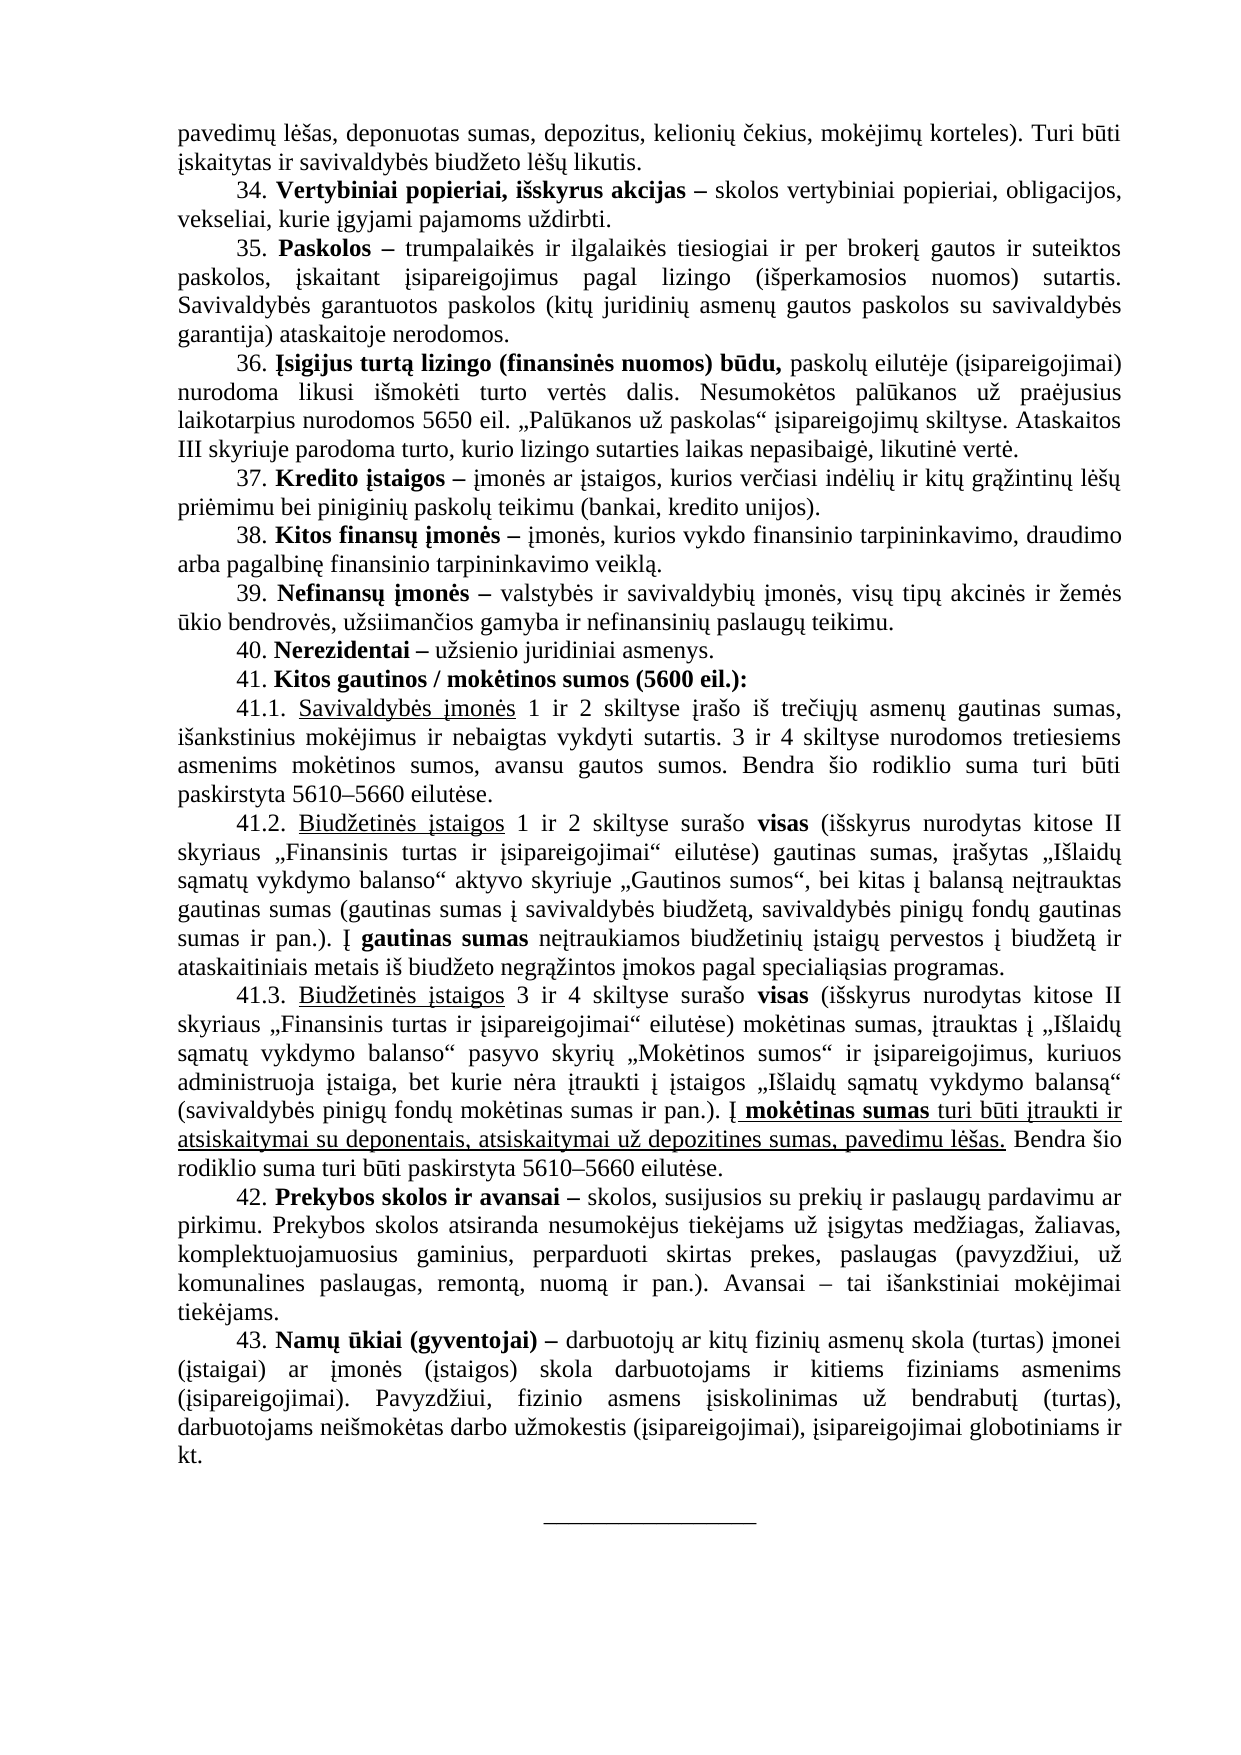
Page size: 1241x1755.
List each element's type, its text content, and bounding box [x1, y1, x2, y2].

text 42. Prekybos skolos ir avansai – skolos, susijusios su prekių ir paslaugų pardavimu ar pirkimu. Prekybos skolos atsiranda nesumokėjus tiekėjams už įsigytas medžiagas, žaliavas, komplektuojamuosius gaminius, perparduoti skirtas prekes, paslaugas (pavyzdžiui, už komunalines paslaugas, remontą, nuomą ir pan.). Avansai – tai išankstiniai mokėjimai tiekėjams. [177, 1182, 1122, 1326]
text 38. Kitos finansų įmonės – įmonės, kurios vykdo finansinio tarpininkavimo, draudimo arba pagalbinę finansinio tarpininkavimo veiklą. [177, 521, 1122, 578]
text 36. Įsigijus turtą lizingo (finansinės nuomos) būdu, paskolų eilutėje (įsipareigojimai) nurodoma likusi išmokėti turto vertės dalis. Nesumokėtos palūkanos už praėjusius laikotarpius nurodomos 5650 eil. „Palūkanos už paskolas“ įsipareigojimų skiltyse. Ataskaitos III skyriuje parodoma turto, kurio lizingo sutarties laikas nepasibaigė, likutinė vertė. [177, 348, 1122, 463]
text 41.1. Savivaldybės įmonės 1 ir 2 skiltyse įrašo iš trečiųjų asmenų gautinas sumas, išankstinius mokėjimus ir nebaigtas vykdyti sutartis. 3 ir 4 skiltyse nurodomos tretiesiems asmenims mokėtinos sumos, avansu gautos sumos. Bendra šio rodiklio suma turi būti paskirstyta 5610–5660 eilutėse. [177, 693, 1122, 808]
text 35. Paskolos – trumpalaikės ir ilgalaikės tiesiogiai ir per brokerį gautos ir suteiktos paskolos, įskaitant įsipareigojimus pagal lizingo (išperkamosios nuomos) sutartis. Savivaldybės garantuotos paskolos (kitų juridinių asmenų gautos paskolos su savivaldybės garantija) ataskaitoje nerodomos. [177, 233, 1122, 348]
text 39. Nefinansų įmonės – valstybės ir savivaldybių įmonės, visų tipų akcinės ir žemės ūkio bendrovės, užsiimančios gamyba ir nefinansinių paslaugų teikimu. [177, 578, 1122, 636]
text 41.3. Biudžetinės įstaigos 3 ir 4 skiltyse surašo visas (išskyrus nurodytas kitose II skyriaus „Finansinis turtas ir įsipareigojimai“ eilutėse) mokėtinas sumas, įtrauktas į „Išlaidų sąmatų vykdymo balanso“ pasyvo skyrių „Mokėtinos sumos“ ir įsipareigojimus, kuriuos administruoja įstaiga, bet kurie nėra įtraukti į įstaigos „Išlaidų sąmatų vykdymo balansą“ (savivaldybės pinigų fondų mokėtinas sumas ir pan.). Į mokėtinas sumas turi būti įtraukti ir atsiskaitymai su deponentais, atsiskaitymai už depozitines sumas, pavedimu lėšas. Bendra šio rodiklio suma turi būti paskirstyta 5610–5660 eilutėse. [177, 981, 1122, 1182]
text _________________ [177, 1498, 1122, 1527]
text pavedimų lėšas, deponuotas sumas, depozitus, kelionių čekius, mokėjimų korteles). Turi būti įskaitytas ir savivaldybės biudžeto lėšų likutis. [177, 118, 1122, 176]
text 41.2. Biudžetinės įstaigos 1 ir 2 skiltyse surašo visas (išskyrus nurodytas kitose II skyriaus „Finansinis turtas ir įsipareigojimai“ eilutėse) gautinas sumas, įrašytas „Išlaidų sąmatų vykdymo balanso“ aktyvo skyriuje „Gautinos sumos“, bei kitas į balansą neįtrauktas gautinas sumas (gautinas sumas į savivaldybės biudžetą, savivaldybės pinigų fondų gautinas sumas ir pan.). Į gautinas sumas neįtraukiamos biudžetinių įstaigų pervestos į biudžetą ir ataskaitiniais metais iš biudžeto negrąžintos įmokos pagal specialiąsias programas. [177, 808, 1122, 981]
text 37. Kredito įstaigos – įmonės ar įstaigos, kurios verčiasi indėlių ir kitų grąžintinų lėšų priėmimu bei piniginių paskolų teikimu (bankai, kredito unijos). [177, 463, 1122, 521]
text 40. Nerezidentai – užsienio juridiniai asmenys. [177, 636, 1122, 664]
text 41. Kitos gautinos / mokėtinos sumos (5600 eil.): [177, 664, 1122, 693]
text 34. Vertybiniai popieriai, išskyrus akcijas – skolos vertybiniai popieriai, obligacijos, vekseliai, kurie įgyjami pajamoms uždirbti. [177, 176, 1122, 233]
text 43. Namų ūkiai (gyventojai) – darbuotojų ar kitų fizinių asmenų skola (turtas) įmonei (įstaigai) ar įmonės (įstaigos) skola darbuotojams ir kitiems fiziniams asmenims (įsipareigojimai). Pavyzdžiui, fizinio asmens įsiskolinimas už bendrabutį (turtas), darbuotojams neišmokėtas darbo užmokestis (įsipareigojimai), įsipareigojimai globotiniams ir kt. [177, 1326, 1122, 1469]
